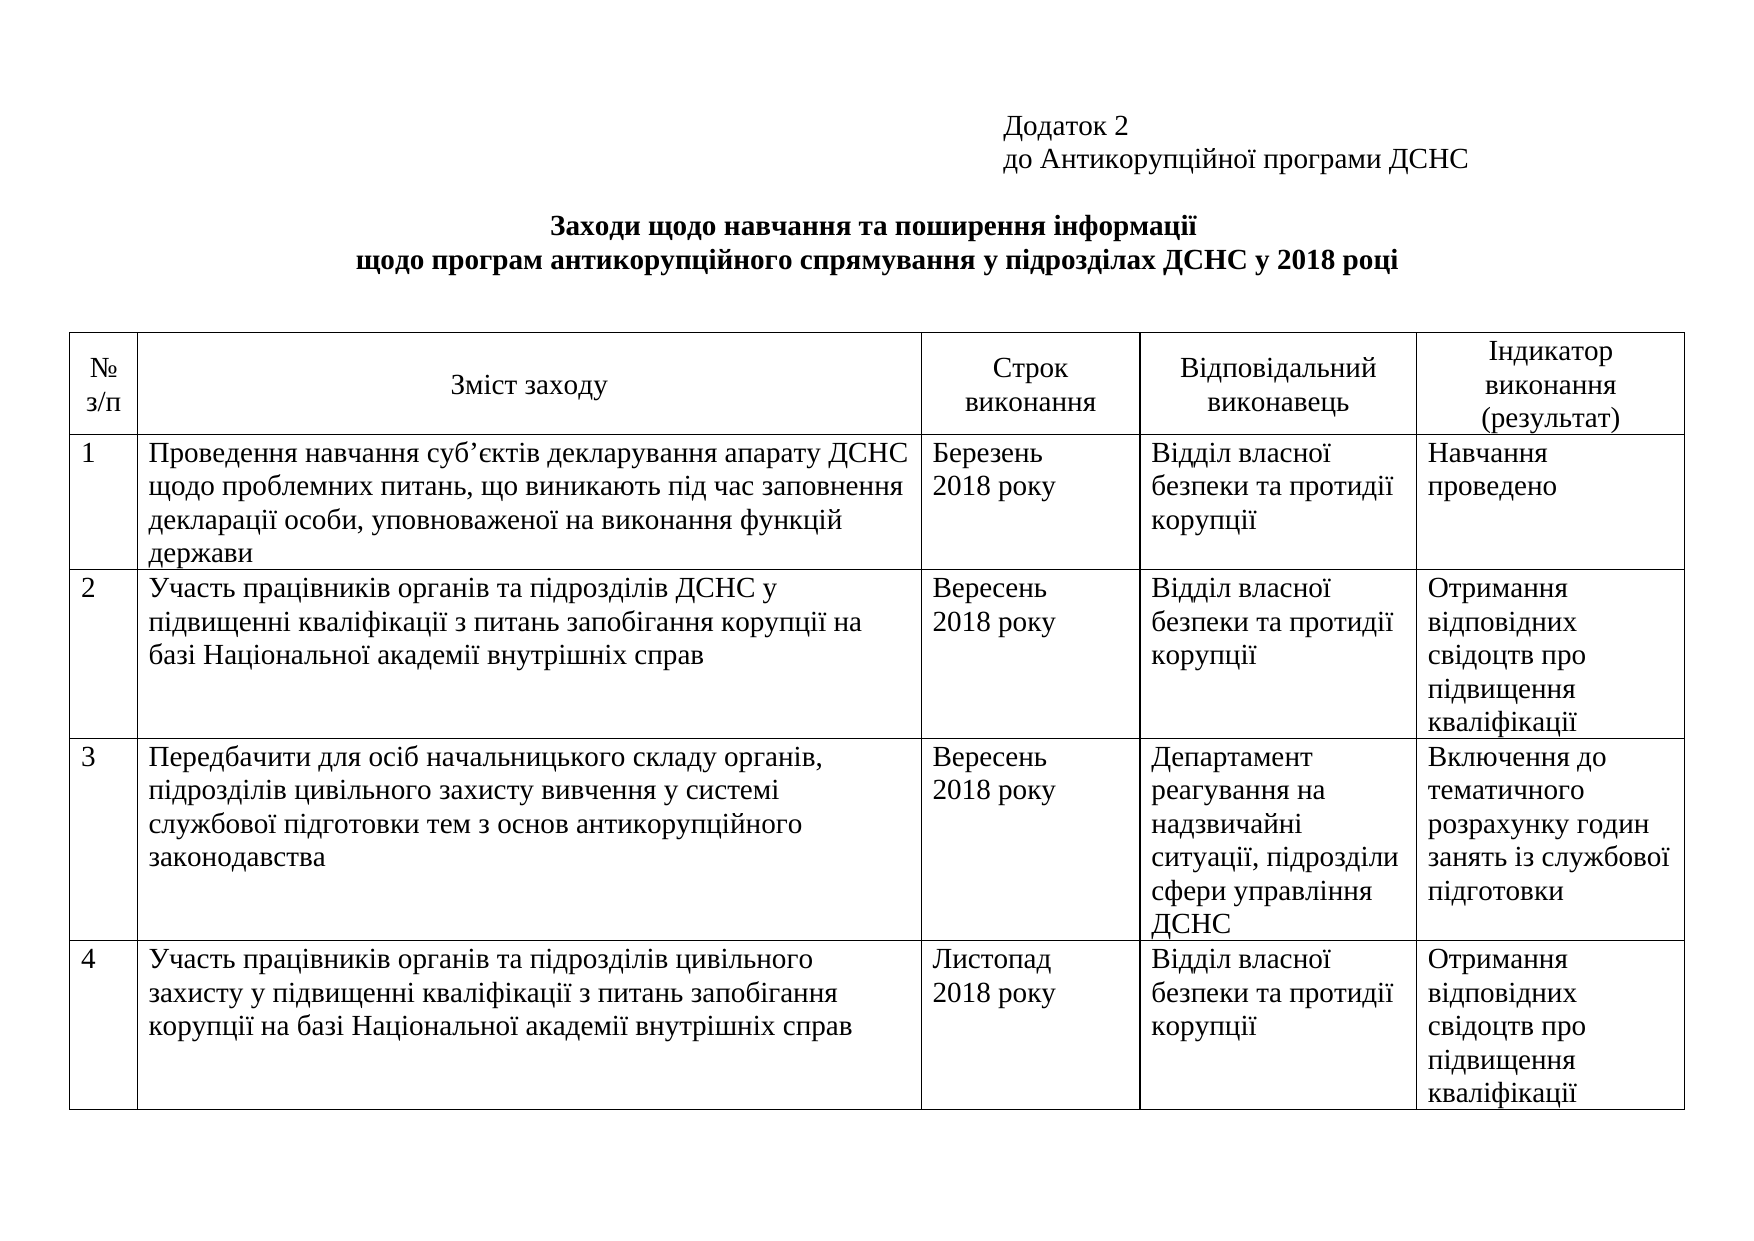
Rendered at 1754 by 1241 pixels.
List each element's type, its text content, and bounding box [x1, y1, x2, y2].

table_header Зміст заходу [138, 333, 921, 434]
table_cell Відділ власної безпеки та протидії корупції [1141, 570, 1416, 738]
table_header Індикатор виконання (результат) [1417, 333, 1684, 434]
text щодо програм антикорупційного спрямування у підрозділах ДСНС у 2018 році [118, 242, 1636, 276]
table_header Відповідальний виконавець [1141, 333, 1416, 434]
table_cell Вересень 2018 року [922, 570, 1139, 738]
table_header Строк виконання [922, 333, 1139, 434]
table_header № з/п [70, 333, 137, 434]
text до Антикорупційної програми ДСНС [118, 141, 1636, 175]
table_cell Навчання проведено [1417, 435, 1684, 569]
table_cell Березень 2018 року [922, 435, 1139, 569]
table_cell 2 [70, 570, 137, 738]
table_cell Відділ власної безпеки та протидії корупції [1141, 941, 1416, 1109]
table_cell 4 [70, 941, 137, 1109]
table_cell Проведення навчання суб’єктів декларування апарату ДСНС щодо проблемних питань, що виникають під час заповнення декларації особи, уповноваженої на виконання функцій держави [138, 435, 921, 569]
text Додаток 2 [118, 108, 1636, 141]
table_cell Участь працівників органів та підрозділів цивільного захисту у підвищенні кваліфікації з питань запобігання корупції на базі Національної академії внутрішніх справ [138, 941, 921, 1109]
table_cell Отримання відповідних свідоцтв про підвищення кваліфікації [1417, 941, 1684, 1109]
table_cell Вересень 2018 року [922, 739, 1139, 940]
table_cell Отримання відповідних свідоцтв про підвищення кваліфікації [1417, 570, 1684, 738]
table_cell Листопад 2018 року [922, 941, 1139, 1109]
table_cell Передбачити для осіб начальницького складу органів, підрозділів цивільного захисту вивчення у системі службової підготовки тем з основ антикорупційного законодавства [138, 739, 921, 940]
table_cell Включення до тематичного розрахунку годин занять із службової підготовки [1417, 739, 1684, 940]
table_cell Відділ власної безпеки та протидії корупції [1141, 435, 1416, 569]
text Заходи щодо навчання та поширення інформації [118, 208, 1636, 242]
table_cell 1 [70, 435, 137, 569]
table_cell 3 [70, 739, 137, 940]
table_cell Департамент реагування на надзвичайні ситуації, підрозділи сфери управління ДСНС [1141, 739, 1416, 940]
table_cell Участь працівників органів та підрозділів ДСНС у підвищенні кваліфікації з питань запобігання корупції на базі Національної академії внутрішніх справ [138, 570, 921, 738]
